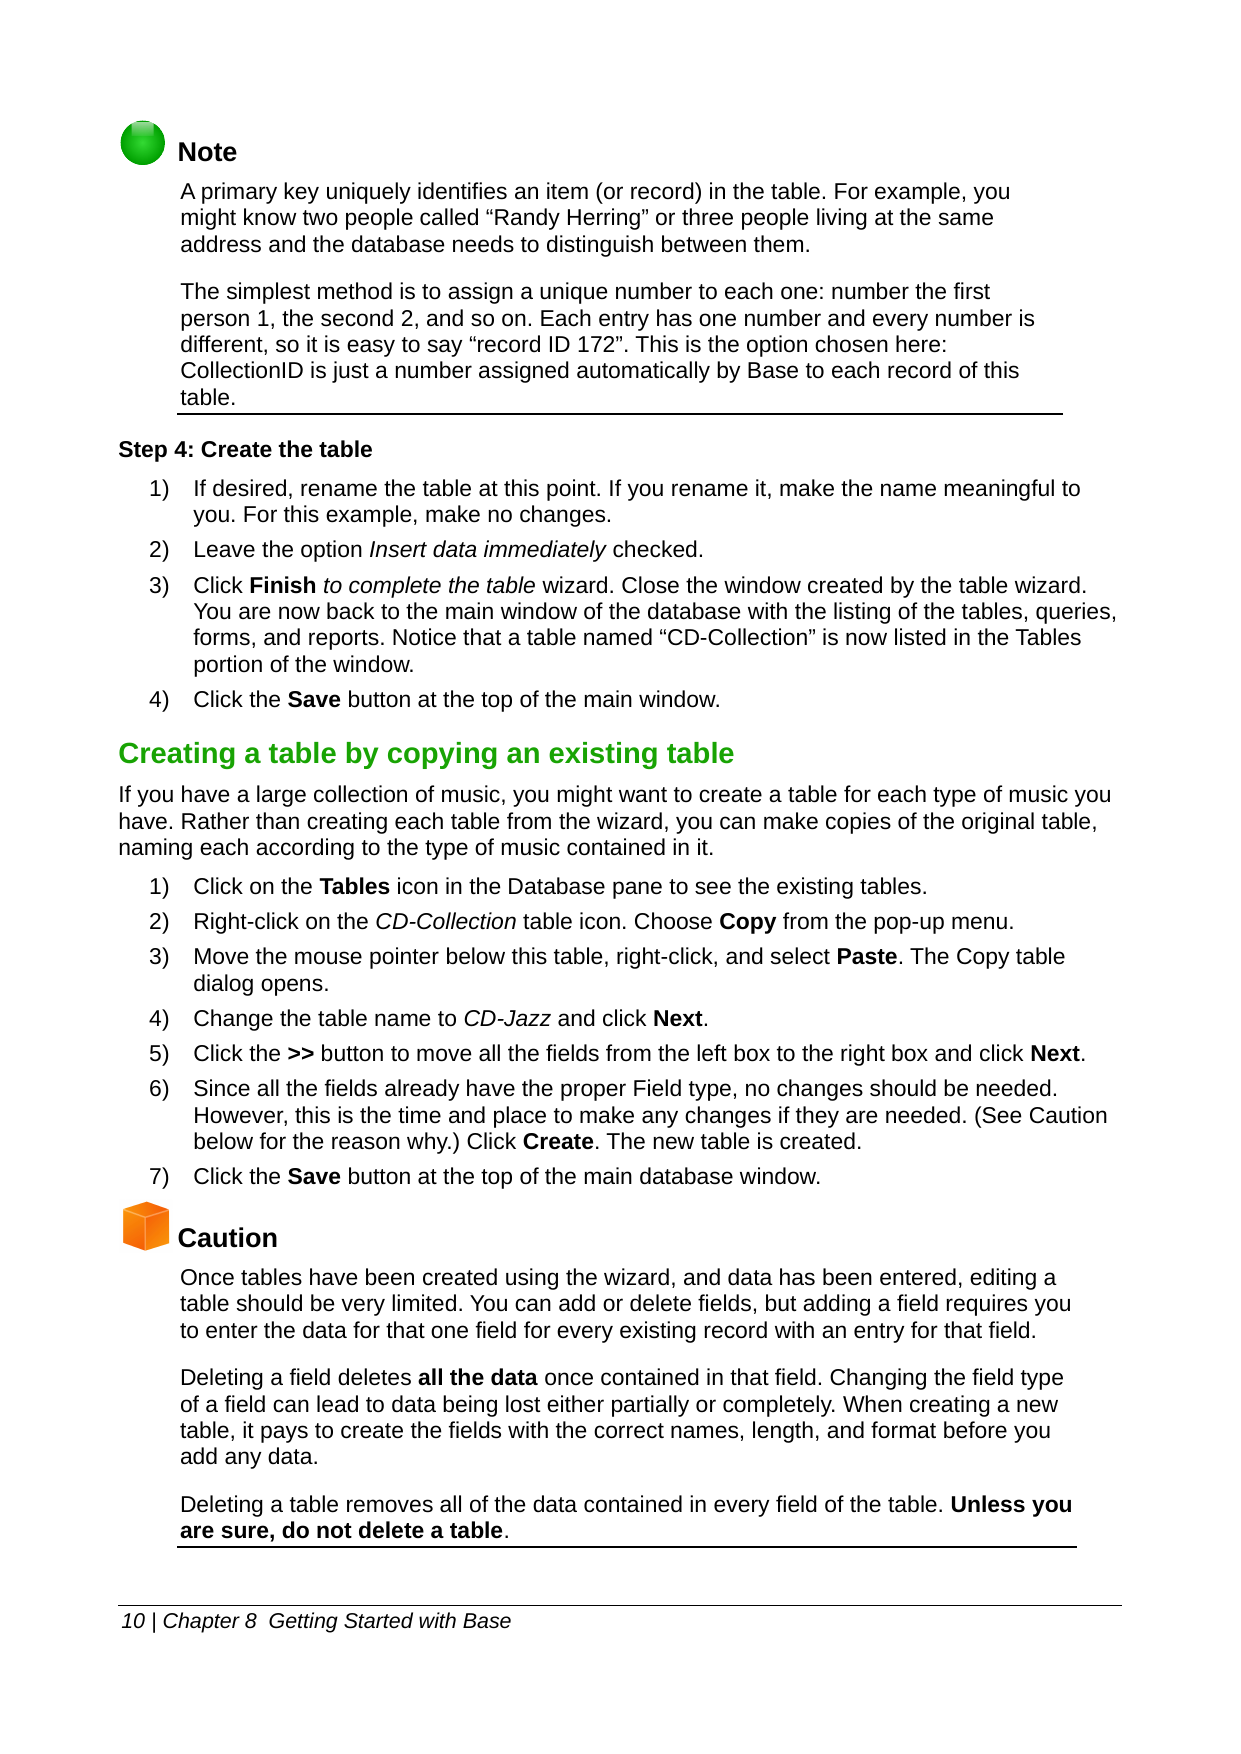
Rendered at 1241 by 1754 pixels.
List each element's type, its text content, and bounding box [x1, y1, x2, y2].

subtitle Creating a table by copying an existing table [118, 736, 1122, 769]
text The simplest method is to assign a unique number to each one: number the first person 1, the second 2, and so on. Each entry has one number and every number is different, so it is easy to say “record ID 172”. This is the option chosen here: CollectionID is just a number assigned automatically by Base to each record of this table. [177, 275, 1063, 413]
text Step 4: Create the table [118, 436, 1122, 462]
list Click the >> button to move all the fields from the left box to the right box and click Next. [169, 1040, 1122, 1066]
list Click on the Tables icon in the Database pane to see the existing tables. [169, 873, 1122, 899]
list Right-click on the CD-Collection table icon. Choose Copy from the pop-up menu. [169, 908, 1122, 934]
list Move the mouse pointer below this table, right-click, and select Paste. The Copy table dialog opens. [169, 943, 1122, 996]
text Once tables have been created using the wizard, and data has been entered, editing a table should be very limited. You can add or delete fields, but adding a field requires you to enter the data for that one field for every existing record with an entry for that field. [177, 1261, 1077, 1343]
text Deleting a field deletes all the data once contained in that field. Changing the field type of a field can lead to data being lost either partially or completely. When creating a new table, it pays to create the fields with the correct names, length, and format before you add any data. [177, 1361, 1077, 1469]
text Deleting a table removes all of the data contained in every field of the table. Unless you are sure, do not delete a table. [177, 1488, 1077, 1546]
picture [119, 1199, 173, 1253]
list Since all the fields already have the proper Field type, no changes should be needed. However, this is the time and place to make any changes if they are needed. (See Caution below for the reason why.) Click Create. The new table is created. [169, 1075, 1122, 1154]
list Click the Save button at the top of the main database window. [169, 1163, 1122, 1189]
list Change the table name to CD-Jazz and click Next. [169, 1005, 1122, 1031]
text A primary key uniquely identifies an item (or record) in the table. For example, you might know two people called “Randy Herring” or three people living at the same address and the database needs to distinguish between them. [177, 175, 1063, 257]
list If desired, rename the table at this point. If you rename it, make the name meaningful to you. For this example, make no changes. [169, 475, 1122, 528]
list Leave the option Insert data immediately checked. [169, 536, 1122, 563]
list Click the Save button at the top of the main window. [169, 686, 1122, 712]
subtitle Note [118, 118, 1122, 167]
list Click Finish to complete the table wizard. Close the window created by the table wizard. You are now back to the main window of the database with the listing of the tables, queries, forms, and reports. Notice that a table named “CD-Collection” is now listed in the Tables portion of the window. [169, 572, 1122, 677]
text If you have a large collection of music, you might want to create a table for each type of music you have. Rather than creating each table from the wizard, you can make copies of the original table, naming each according to the type of music contained in it. [118, 781, 1122, 860]
subtitle Caution [118, 1198, 1122, 1253]
